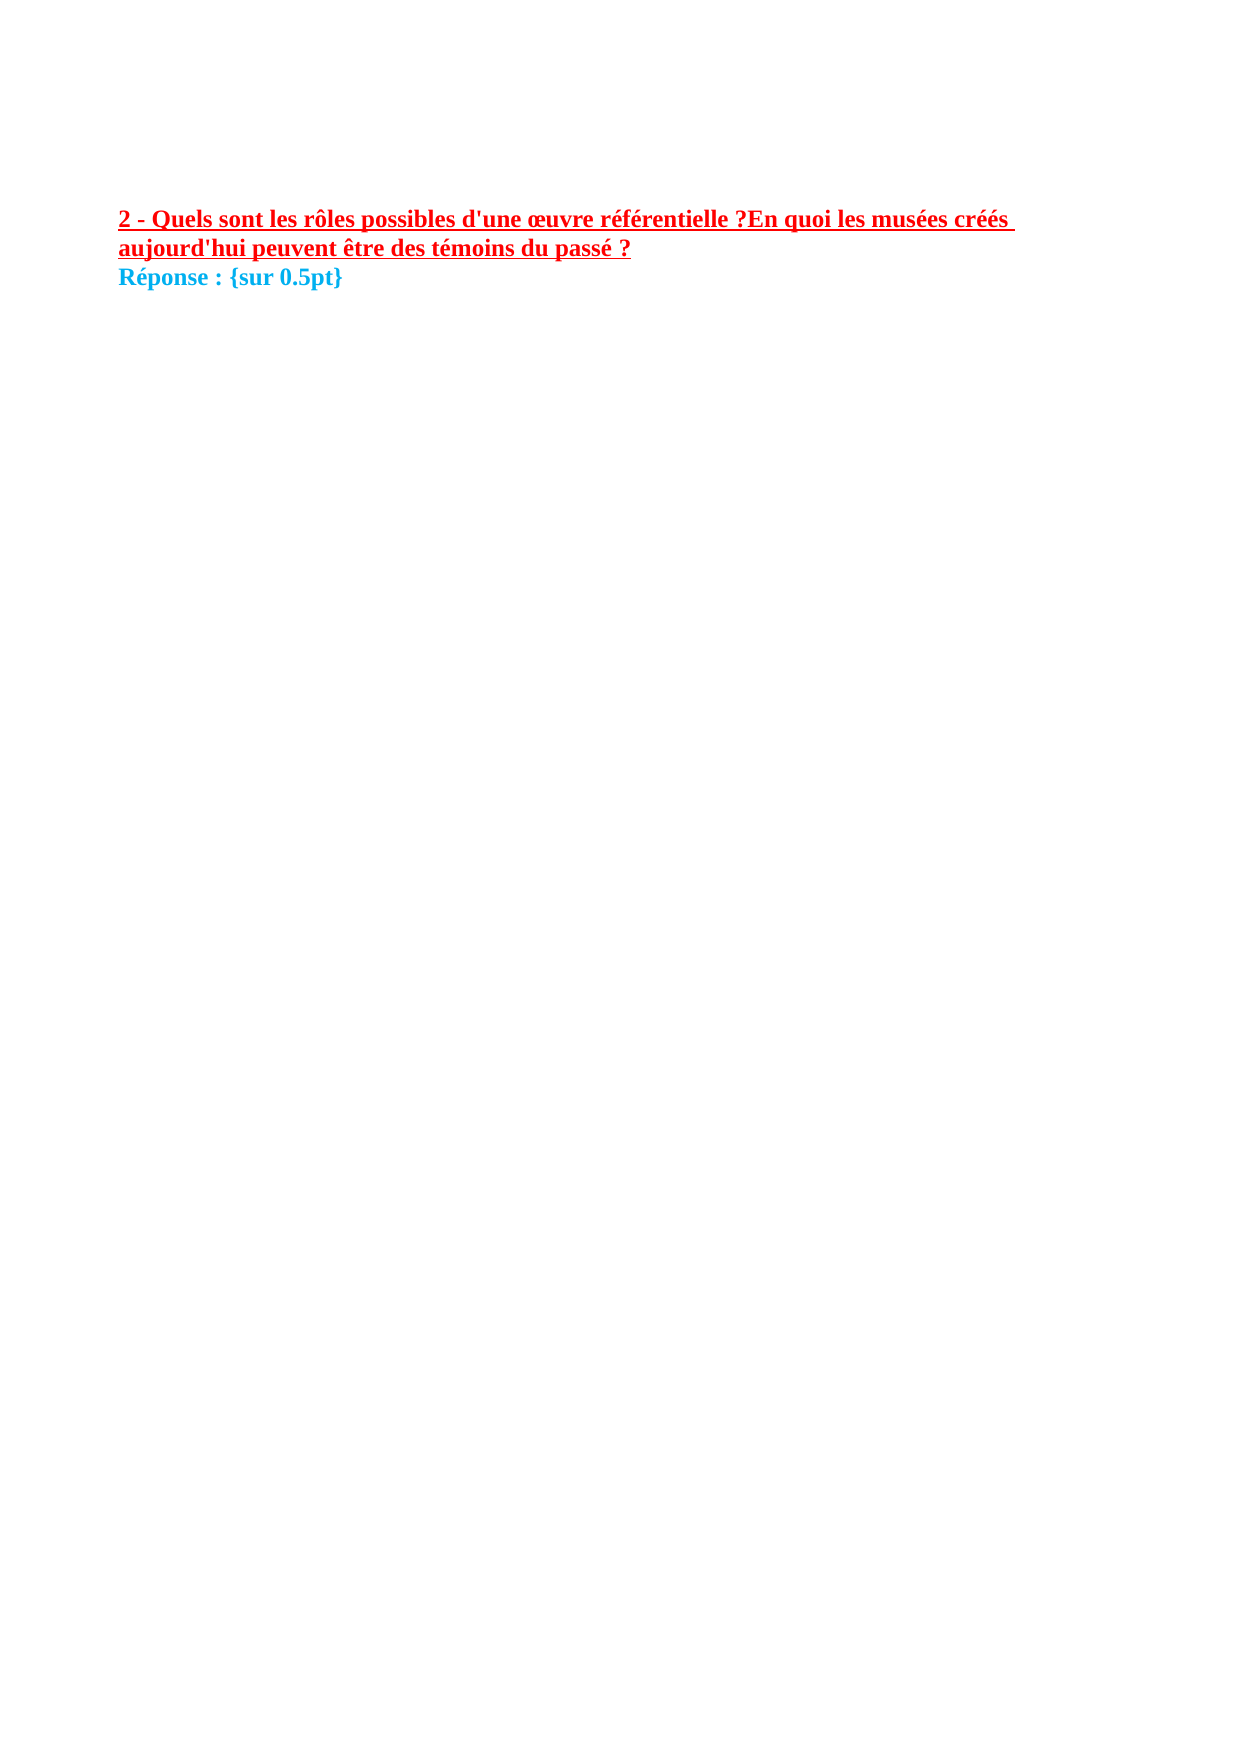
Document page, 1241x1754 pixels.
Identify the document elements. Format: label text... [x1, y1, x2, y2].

text 2 - Quels sont les rôles possibles d'une œuvre référentielle ?En quoi les musées créés aujourd'hui peuvent être des témoins du passé ? [118, 204, 1122, 262]
text Réponse : {sur 0.5pt} [118, 262, 1122, 291]
